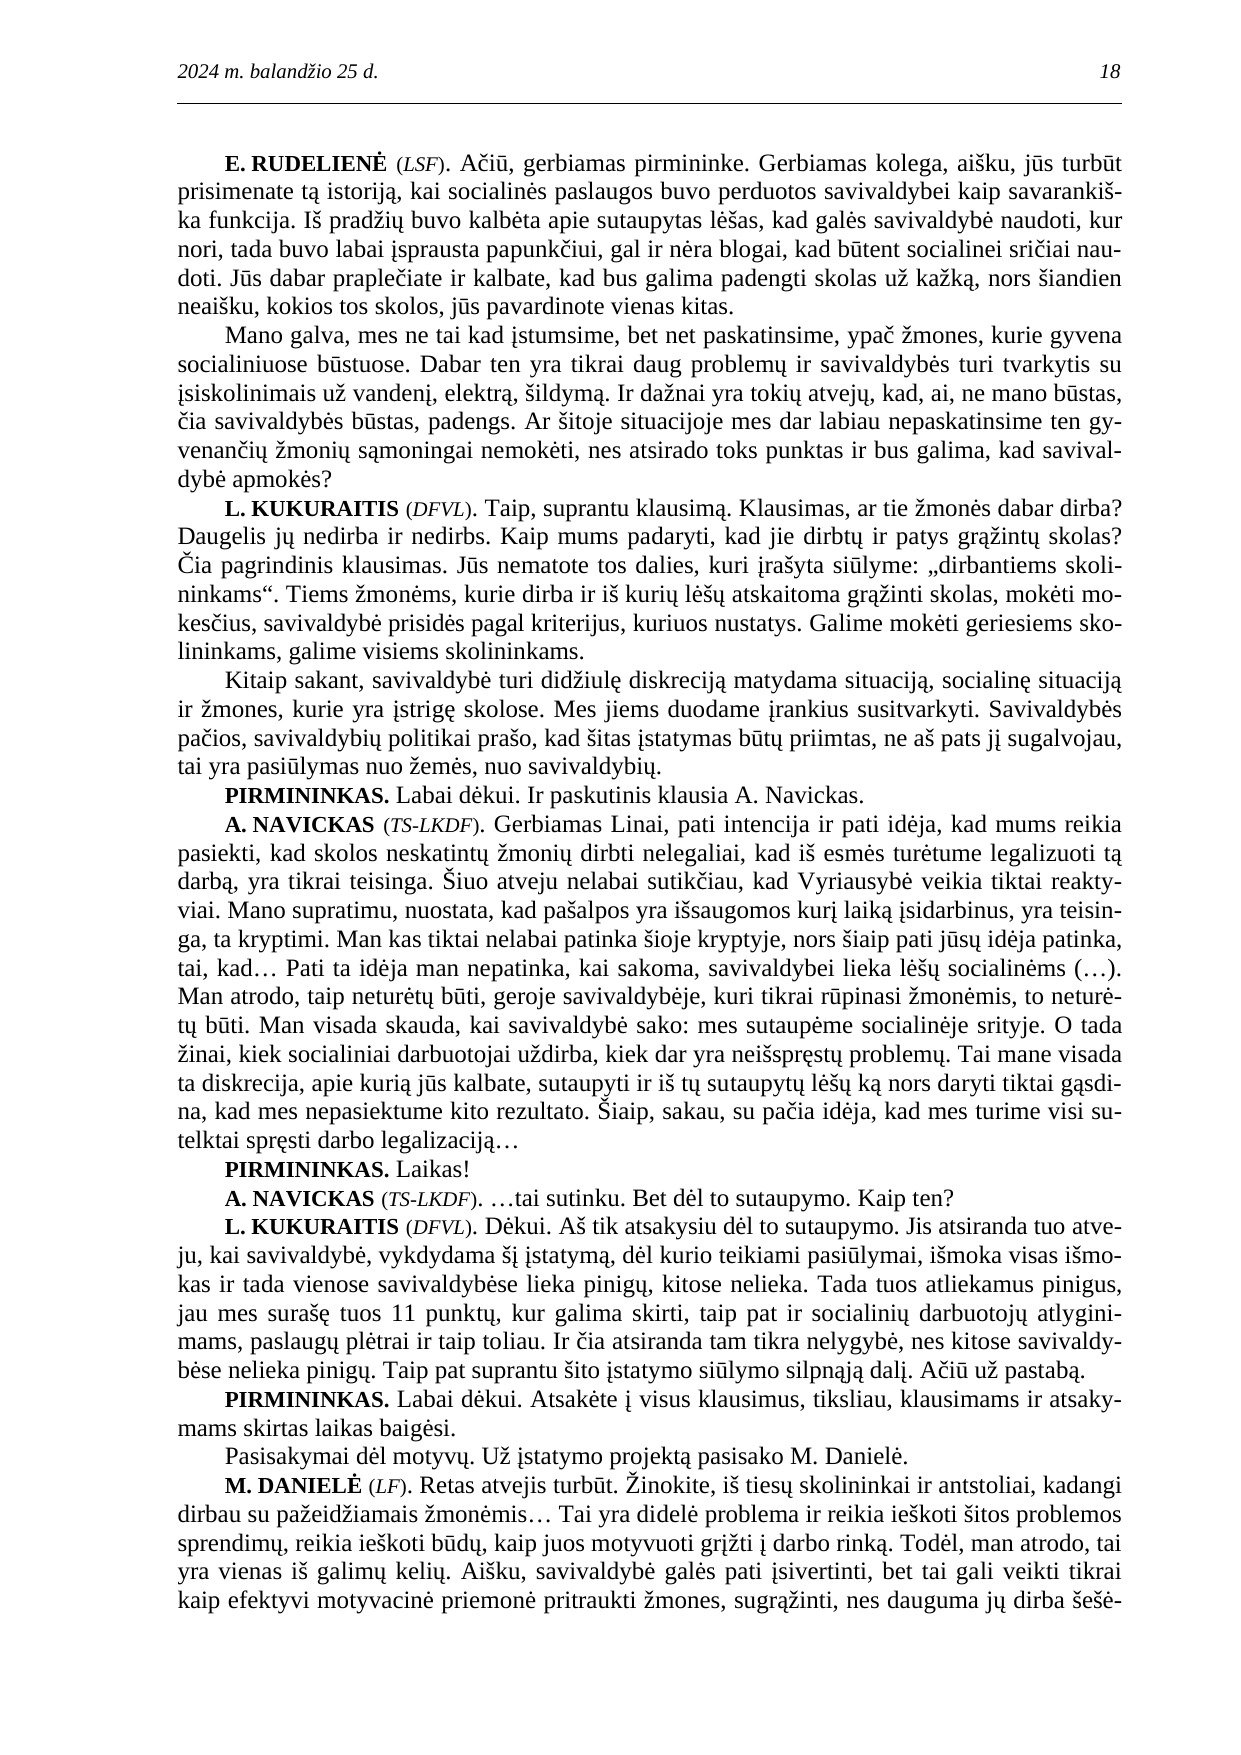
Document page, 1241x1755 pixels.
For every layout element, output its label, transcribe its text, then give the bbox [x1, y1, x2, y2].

text Ma­no gal­va, mes ne tai kad įstum­si­me, bet net pa­ska­tin­si­me, ypač žmo­nes, ku­rie gy­ve­na so­cia­li­niuo­se būs­tuo­se. Da­bar ten yra tik­rai daug pro­ble­mų ir sa­vi­val­dy­bės tu­ri tvar­ky­tis su įsi­sko­li­ni­mais už van­de­nį, elek­trą, šil­dy­mą. Ir daž­nai yra to­kių at­ve­jų, kad, ai, ne ma­no būs­tas, čia sa­vi­val­dy­bės būs­tas, pa­dengs. Ar ši­to­je si­tu­a­ci­jo­je mes dar la­biau ne­pa­ska­tin­si­me ten gy­ve­nan­čių žmo­nių są­mo­nin­gai ne­mo­kė­ti, nes at­si­ra­do toks punk­tas ir bus ga­li­ma, kad sa­vi­val­dy­bė ap­mo­kės? [177, 320, 1122, 493]
text M. DANIELĖ (LF). Re­tas at­ve­jis tur­būt. Ži­no­ki­te, iš tie­sų sko­li­nin­kai ir ant­sto­liai, ka­dan­gi dir­bau su pa­žei­džia­mais žmo­nė­mis… Tai yra di­de­lė pro­ble­ma ir rei­kia ieš­ko­ti ši­tos pro­ble­mos spren­di­mų, rei­kia ieš­ko­ti bū­dų, kaip juos mo­ty­vuo­ti grįž­ti į dar­bo rin­ką. To­dėl, man at­ro­do, tai yra vie­nas iš ga­li­mų ke­lių. Aiš­ku, sa­vi­val­dy­bė ga­lės pa­ti įsi­ver­tin­ti, bet tai ga­li veik­ti tik­rai kaip efek­ty­vi mo­ty­va­ci­nė prie­mo­nė pri­trauk­ti žmo­nes, su­grą­žin­ti, nes dau­gu­ma jų dir­ba še­šė­ [177, 1470, 1122, 1614]
text E. RUDELIENĖ (LSF). Ačiū, ger­bia­mas pir­mi­nin­ke. Ger­bia­mas ko­le­ga, aiš­ku, jūs tur­būt pri­si­me­na­te tą is­to­ri­ją, kai so­cia­li­nės pa­slau­gos bu­vo per­duo­tos sa­vi­val­dy­bei kaip sa­va­ran­kiš­ka funk­ci­ja. Iš pra­džių bu­vo kal­bė­ta apie su­tau­py­tas lė­šas, kad ga­lės sa­vi­val­dy­bė nau­do­ti, kur no­ri, ta­da bu­vo la­bai įspraus­ta pa­punk­čiui, gal ir nė­ra blo­gai, kad bū­tent so­cia­li­nei sri­čiai nau­do­ti. Jūs da­bar pra­ple­čia­te ir kal­ba­te, kad bus ga­li­ma pa­deng­ti sko­las už kaž­ką, nors šian­dien ne­aiš­ku, ko­kios tos sko­los, jūs pa­var­di­no­te vie­nas ki­tas. [177, 148, 1122, 320]
text Ki­taip sa­kant, sa­vi­val­dy­bė tu­ri di­džiu­lę dis­kre­ci­ją ma­ty­da­ma si­tu­a­ci­ją, so­cia­li­nę si­tu­a­ci­ją ir žmo­nes, ku­rie yra įstri­gę sko­lo­se. Mes jiems duo­da­me įran­kius su­si­tvar­ky­ti. Sa­vi­val­dy­bės pa­čios, sa­vi­val­dy­bių po­li­ti­kai pra­šo, kad ši­tas įsta­ty­mas bū­tų pri­im­tas, ne aš pats jį su­gal­vo­jau, tai yra pa­siū­ly­mas nuo že­mės, nuo sa­vi­val­dy­bių. [177, 665, 1122, 780]
text PIRMININKAS. La­bai dė­kui. At­sa­kė­te į vi­sus klau­si­mus, tiks­liau, klau­si­mams ir at­sa­ky­mams skir­tas lai­kas bai­gė­si. [177, 1384, 1122, 1441]
text A. NAVICKAS (TS-LKDF). Ger­bia­mas Li­nai, pa­ti in­ten­ci­ja ir pa­ti idė­ja, kad mums rei­kia pa­siek­ti, kad sko­los ne­ska­tin­tų žmo­nių dirb­ti ne­le­ga­liai, kad iš es­mės tu­rė­tu­me le­ga­li­zuo­ti tą dar­bą, yra tik­rai tei­sin­ga. Šiuo at­ve­ju ne­la­bai su­tik­čiau, kad Vy­riau­sy­bė vei­kia tik­tai re­ak­ty­viai. Ma­no su­pra­ti­mu, nuo­sta­ta, kad pa­šal­pos yra iš­sau­go­mos ku­rį lai­ką įsi­dar­bi­nus, yra tei­sin­ga, ta kryp­ti­mi. Man kas tik­tai ne­la­bai pa­tin­ka šio­je kryp­ty­je, nors šiaip pa­ti jū­sų idė­ja pa­tin­ka, tai, kad… Pa­ti ta idė­ja man ne­pa­tin­ka, kai sa­ko­ma, sa­vi­val­dy­bei lie­ka lė­šų so­cia­li­nėms (…). Man at­ro­do, taip ne­tu­rė­tų bū­ti, ge­ro­je sa­vi­val­dy­bė­je, ku­ri tik­rai rū­pi­na­si žmo­nė­mis, to ne­tu­rė­tų bū­ti. Man vi­sa­da skau­da, kai sa­vi­val­dy­bė sa­ko: mes su­tau­pė­me so­cia­li­nė­je sri­ty­je. O ta­da ži­nai, kiek so­cia­li­niai dar­buo­to­jai už­dir­ba, kiek dar yra ne­iš­spręs­tų pro­ble­mų. Tai ma­ne vi­sa­da ta dis­kre­ci­ja, apie ku­rią jūs kal­ba­te, su­tau­py­ti ir iš tų su­tau­py­tų lė­šų ką nors da­ry­ti tik­tai gąs­di­na, kad mes ne­pa­siek­tu­me ki­to re­zul­ta­to. Šiaip, sa­kau, su pa­čia idė­ja, kad mes tu­ri­me vi­si su­telk­tai spręs­ti dar­bo le­ga­li­za­ci­ją… [177, 809, 1122, 1154]
text L. KUKURAITIS (DFVL). Taip, su­pran­tu klau­si­mą. Klau­si­mas, ar tie žmo­nės da­bar dir­ba? Dau­ge­lis jų ne­dir­ba ir ne­dirbs. Kaip mums pa­da­ry­ti, kad jie dirb­tų ir pa­tys grą­žin­tų sko­las? Čia pa­grin­di­nis klau­si­mas. Jūs ne­ma­to­te tos da­lies, ku­ri įra­šy­ta siū­ly­me: „dir­ban­tiems sko­li­nin­kams“. Tiems žmo­nėms, ku­rie dir­ba ir iš ku­rių lė­šų at­skai­to­ma grą­žin­ti sko­las, mo­kė­ti mo­kes­čius, sa­vi­val­dy­bė pri­si­dės pa­gal kri­te­ri­jus, ku­riuos nu­sta­tys. Ga­li­me mo­kė­ti ge­rie­siems sko­li­nin­kams, ga­li­me vi­siems sko­li­nin­kams. [177, 493, 1122, 665]
text A. NAVICKAS (TS-LKDF). …tai su­tin­ku. Bet dėl to su­tau­py­mo. Kaip ten? [177, 1183, 1122, 1211]
text L. KUKURAITIS (DFVL). Dė­kui. Aš tik at­sa­ky­siu dėl to su­tau­py­mo. Jis at­si­ran­da tuo at­ve­ju, kai sa­vi­val­dy­bė, vyk­dy­da­ma šį įsta­ty­mą, dėl ku­rio tei­kia­mi pa­siū­ly­mai, iš­mo­ka vi­sas iš­mo­kas ir ta­da vie­no­se sa­vi­val­dy­bė­se lie­ka pi­ni­gų, ki­to­se ne­lie­ka. Ta­da tuos at­lie­ka­mus pi­ni­gus, jau mes su­ra­šę tuos 11 punk­tų, kur ga­li­ma skir­ti, taip pat ir so­cia­li­nių dar­buo­to­jų at­ly­gi­ni­mams, pa­slau­gų plėt­rai ir taip to­liau. Ir čia at­si­ran­da tam tik­ra ne­ly­gy­bė, nes ki­to­se sa­vi­val­dy­bė­se ne­lie­ka pi­ni­gų. Taip pat su­pran­tu ši­to įsta­ty­mo siū­ly­mo sil­pną­ją da­lį. Ačiū už pa­sta­bą. [177, 1211, 1122, 1384]
text PIRMININKAS. La­bai dė­kui. Ir pas­ku­ti­nis klau­sia A. Na­vic­kas. [177, 780, 1122, 809]
text PIRMININKAS. Lai­kas! [177, 1154, 1122, 1183]
text Pa­si­sa­ky­mai dėl mo­ty­vų. Už įsta­ty­mo pro­jek­tą pa­si­sa­ko M. Da­nie­lė. [177, 1441, 1122, 1470]
